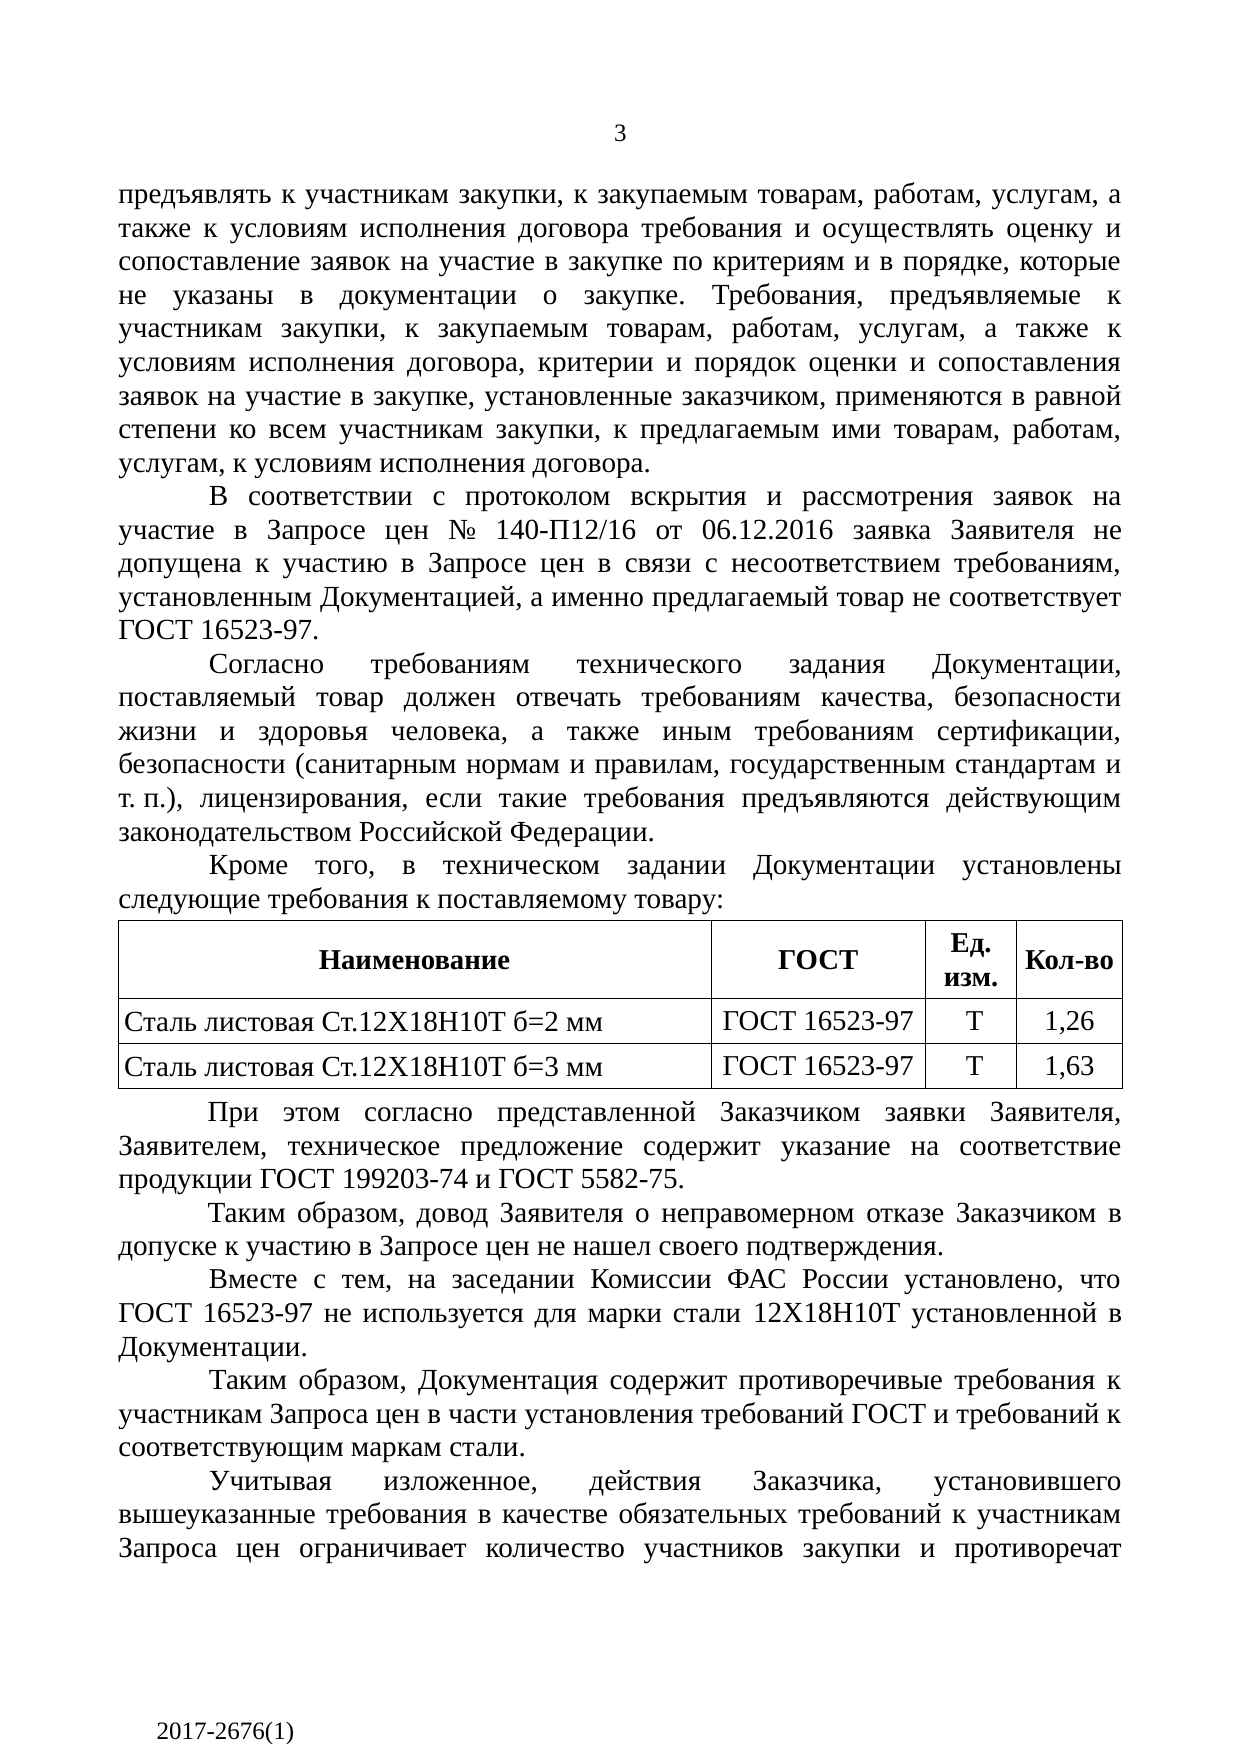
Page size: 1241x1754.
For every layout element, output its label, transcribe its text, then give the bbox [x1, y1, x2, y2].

text Учитывая изложенное, действия Заказчика, установившего вышеуказанные требования в качестве обязательных требований к участникам Запроса цен ограничивает количество участников закупки и противоречат [118, 1463, 1122, 1563]
table_cell 1,63 [1017, 1044, 1122, 1088]
table_cell Т [926, 1044, 1016, 1088]
table_header Кол-во [1017, 921, 1122, 998]
text предъявлять к участникам закупки, к закупаемым товарам, работам, услугам, а также к условиям исполнения договора требования и осуществлять оценку и сопоставление заявок на участие в закупке по критериям и в порядке, которые не указаны в документации о закупке. Требования, предъявляемые к участникам закупки, к закупаемым товарам, работам, услугам, а также к условиям исполнения договора, критерии и порядок оценки и сопоставления заявок на участие в закупке, установленные заказчиком, применяются в равной степени ко всем участникам закупки, к предлагаемым ими товарам, работам, услугам, к условиям исполнения договора. [118, 176, 1122, 478]
table_cell Т [926, 999, 1016, 1043]
table_cell ГОСТ 16523-97 [712, 1044, 925, 1088]
text Вместе с тем, на заседании Комиссии ФАС России установлено, что ГОСТ 16523-97 не используется для марки стали 12Х18Н10Т установленной в Документации. [118, 1262, 1122, 1362]
text При этом согласно представленной Заказчиком заявки Заявителя, Заявителем, техническое предложение содержит указание на соответствие продукции ГОСТ 199203-74 и ГОСТ 5582-75. [118, 1094, 1122, 1195]
table_cell ГОСТ 16523-97 [712, 999, 925, 1043]
text Кроме того, в техническом задании Документации установлены следующие требования к поставляемому товару: [118, 847, 1122, 914]
table_cell 1,26 [1017, 999, 1122, 1043]
text Таким образом, довод Заявителя о неправомерном отказе Заказчиком в допуске к участию в Запросе цен не нашел своего подтверждения. [118, 1195, 1122, 1262]
table_header Наименование [119, 921, 711, 998]
table_cell Сталь листовая Ст.12Х18Н10Т б=2 мм [119, 999, 711, 1043]
table_header Ед. изм. [926, 921, 1016, 998]
table_header ГОСТ [712, 921, 925, 998]
text Согласно требованиям технического задания Документации, поставляемый товар должен отвечать требованиям качества, безопасности жизни и здоровья человека, а также иным требованиям сертификации, безопасности (санитарным нормам и правилам, государственным стандартам и т. п.), лицензирования, если такие требования предъявляются действующим законодательством Российской Федерации. [118, 646, 1122, 847]
text В соответствии с протоколом вскрытия и рассмотрения заявок на участие в Запросе цен № 140-П12/16 от 06.12.2016 заявка Заявителя не допущена к участию в Запросе цен в связи с несоответствием требованиям, установленным Документацией, а именно предлагаемый товар не соответствует ГОСТ 16523-97. [118, 478, 1122, 646]
table_cell Сталь листовая Ст.12Х18Н10Т б=3 мм [119, 1044, 711, 1088]
text Таким образом, Документация содержит противоречивые требования к участникам Запроса цен в части установления требований ГОСТ и требований к соответствующим маркам стали. [118, 1362, 1122, 1463]
